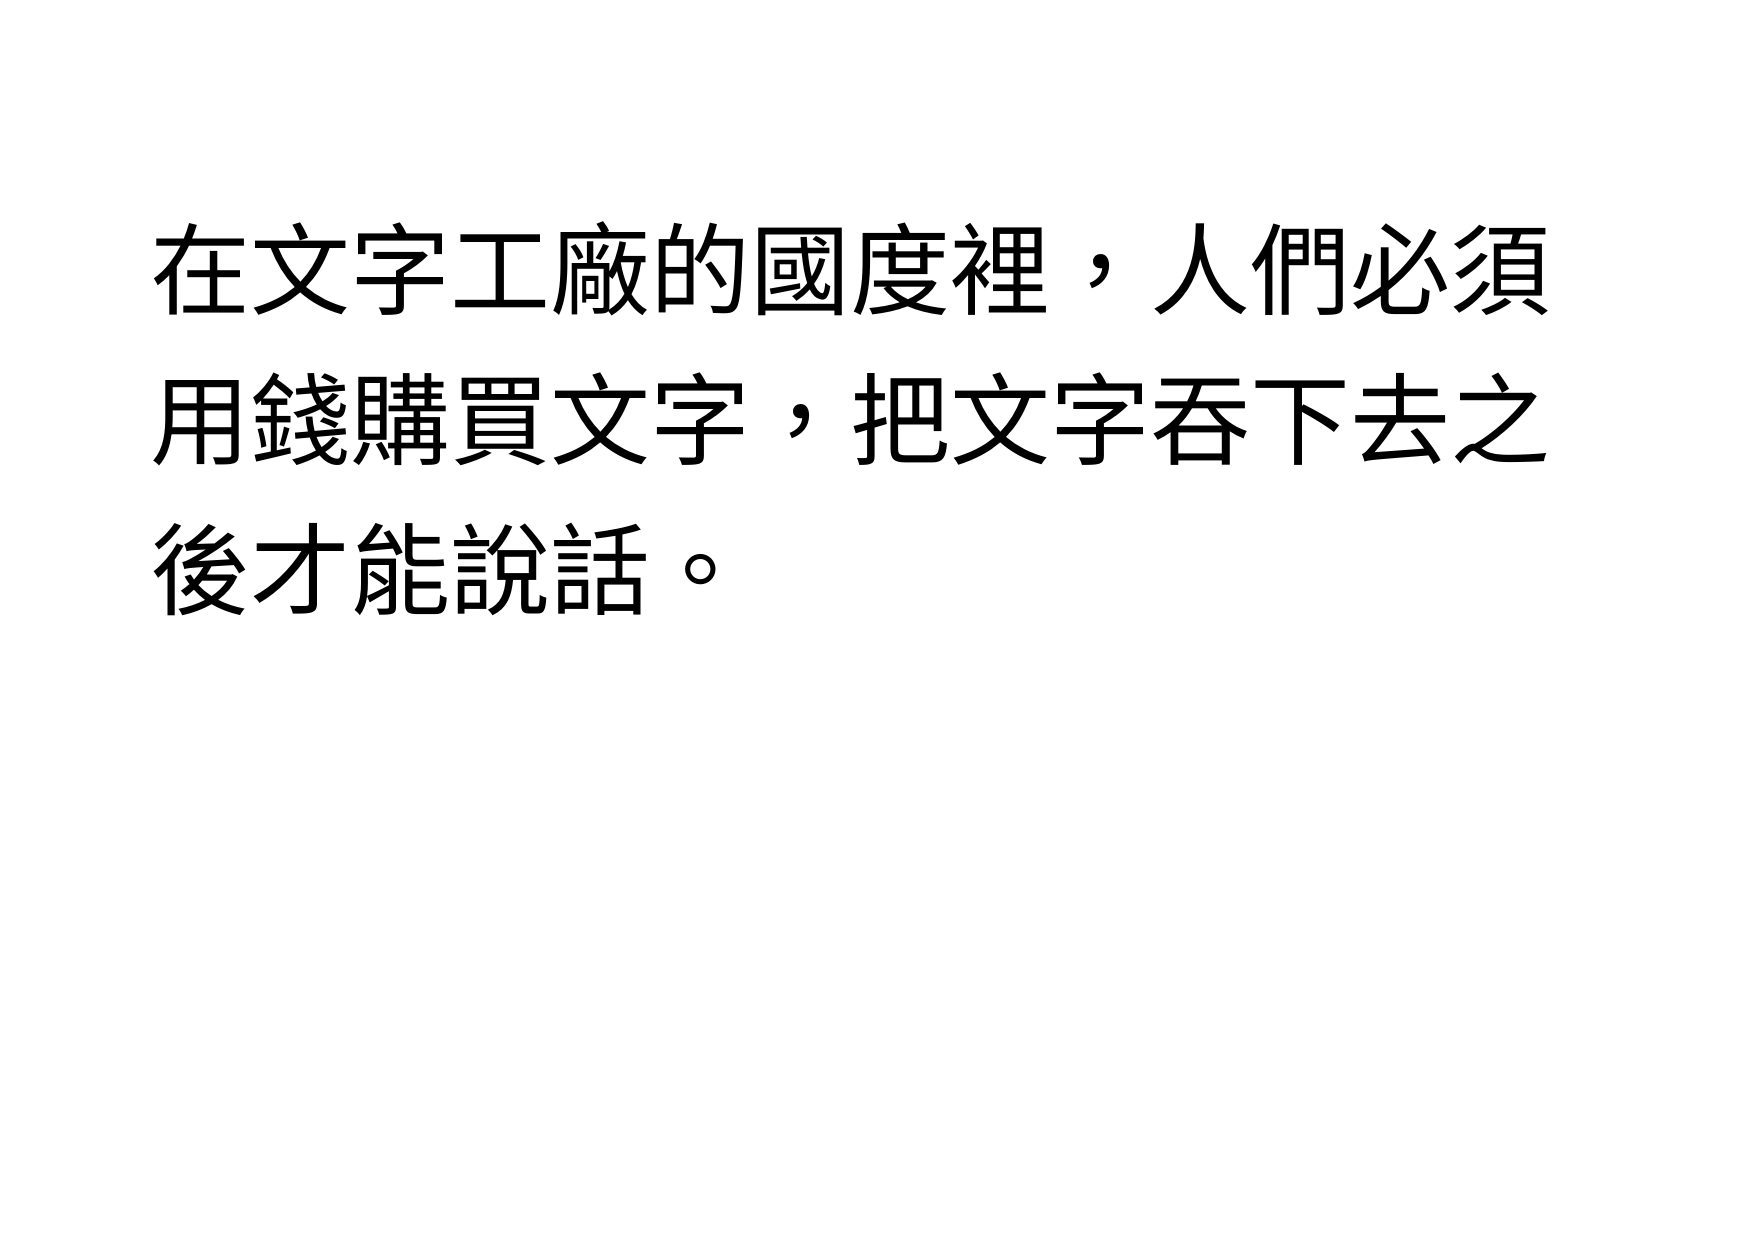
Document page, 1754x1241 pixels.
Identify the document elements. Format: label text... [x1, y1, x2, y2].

text 在文字工廠的國度裡，人們必須用錢購買文字，把文字吞下去之後才能說話。 [150, 189, 1604, 639]
